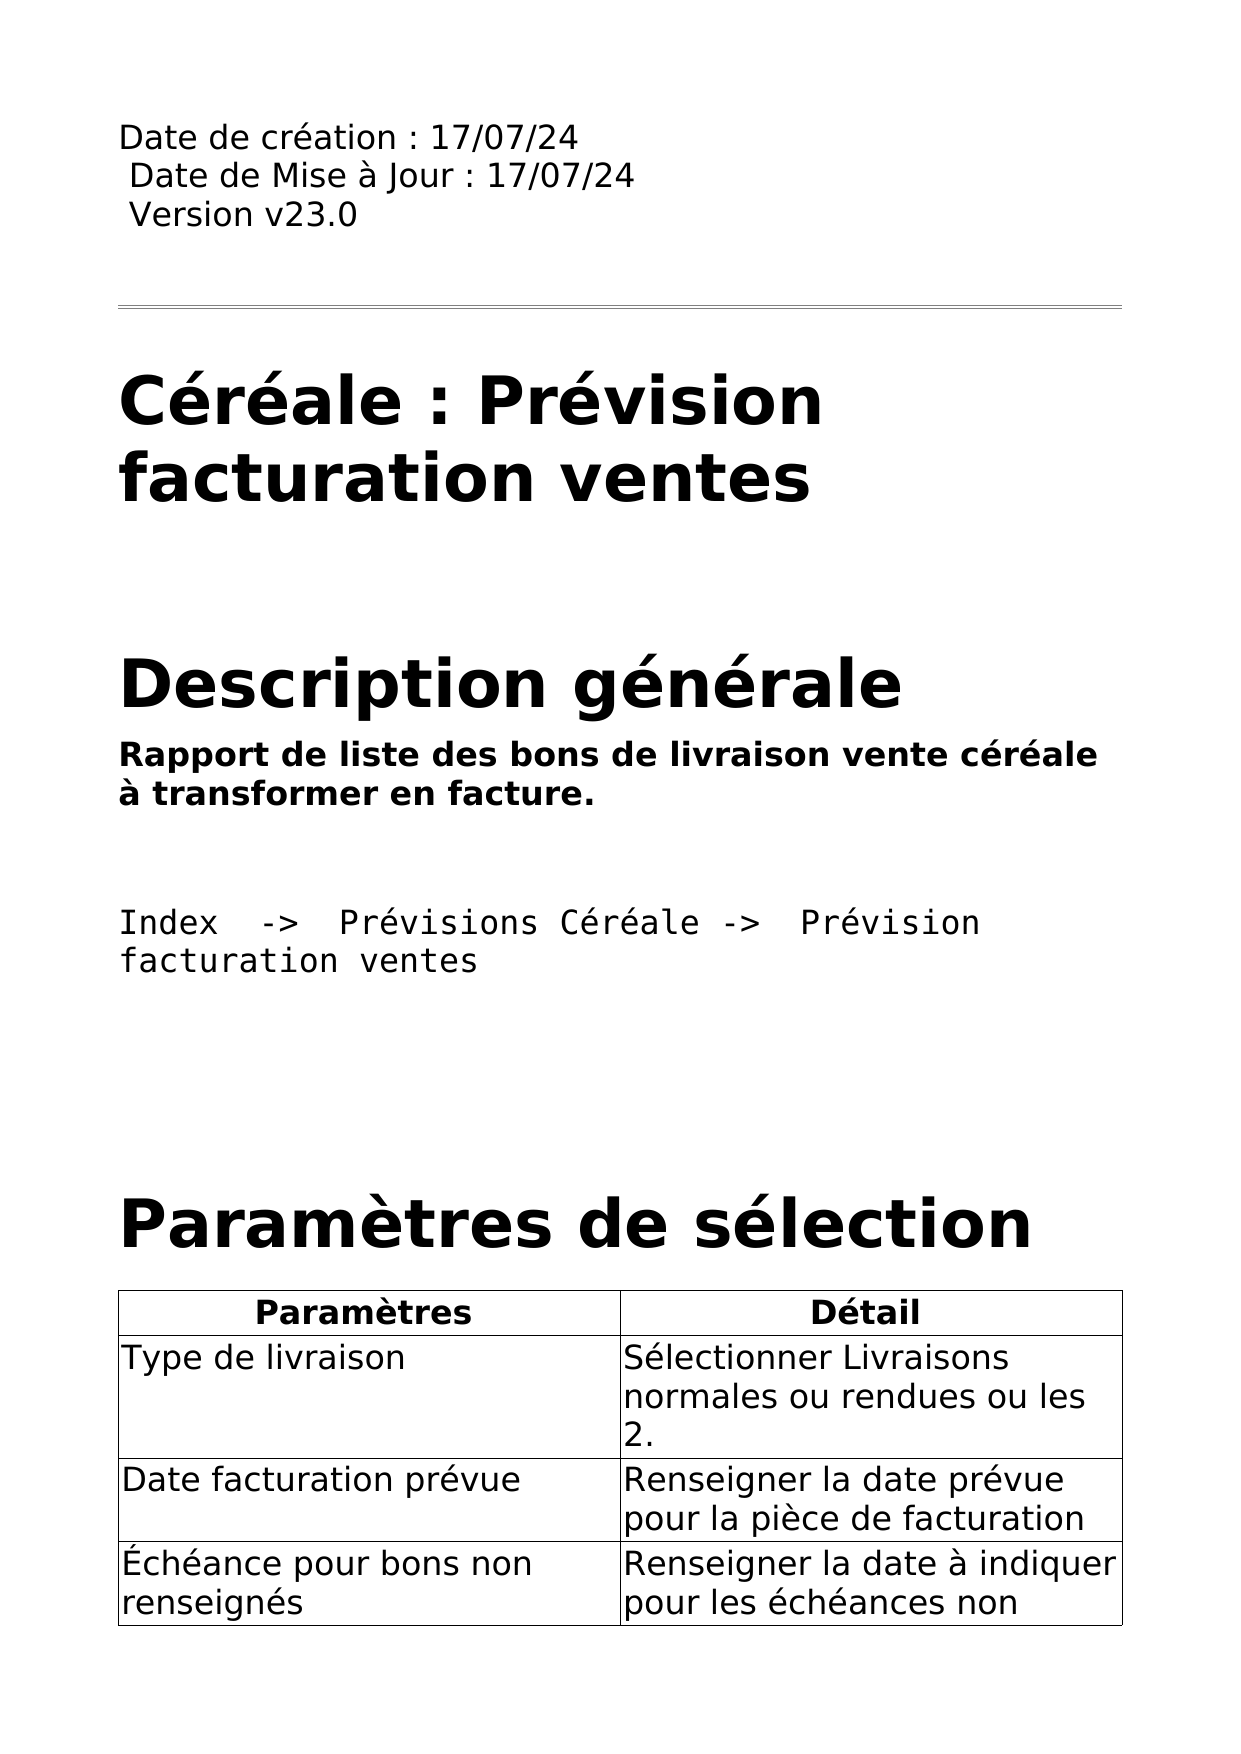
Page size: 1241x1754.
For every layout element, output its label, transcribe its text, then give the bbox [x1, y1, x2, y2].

table_header Paramètres [119, 1291, 620, 1335]
table_cell Date facturation prévue [119, 1459, 620, 1541]
text Index -> Prévisions Céréale -> Prévision facturation ventes [118, 903, 1122, 981]
subtitle Description générale [118, 645, 1122, 723]
text Date de création : 17/07/24 Date de Mise à Jour : 17/07/24 Version v23.0 [118, 118, 1122, 273]
subtitle Paramètres de sélection [118, 1186, 1122, 1263]
table_cell Échéance pour bons non renseignés [119, 1542, 620, 1625]
subtitle Céréale : Prévision facturation ventes [118, 362, 1122, 517]
table_cell Renseigner la date prévue pour la pièce de facturation [621, 1459, 1122, 1541]
text Rapport de liste des bons de livraison vente céréale à transformer en facture. [118, 735, 1122, 891]
table_cell Renseigner la date à indiquer pour les échéances non [621, 1542, 1122, 1625]
table_header Détail [621, 1291, 1122, 1335]
table_cell Sélectionner Livraisons normales ou rendues ou les 2. [621, 1336, 1122, 1458]
table_cell Type de livraison [119, 1336, 620, 1458]
